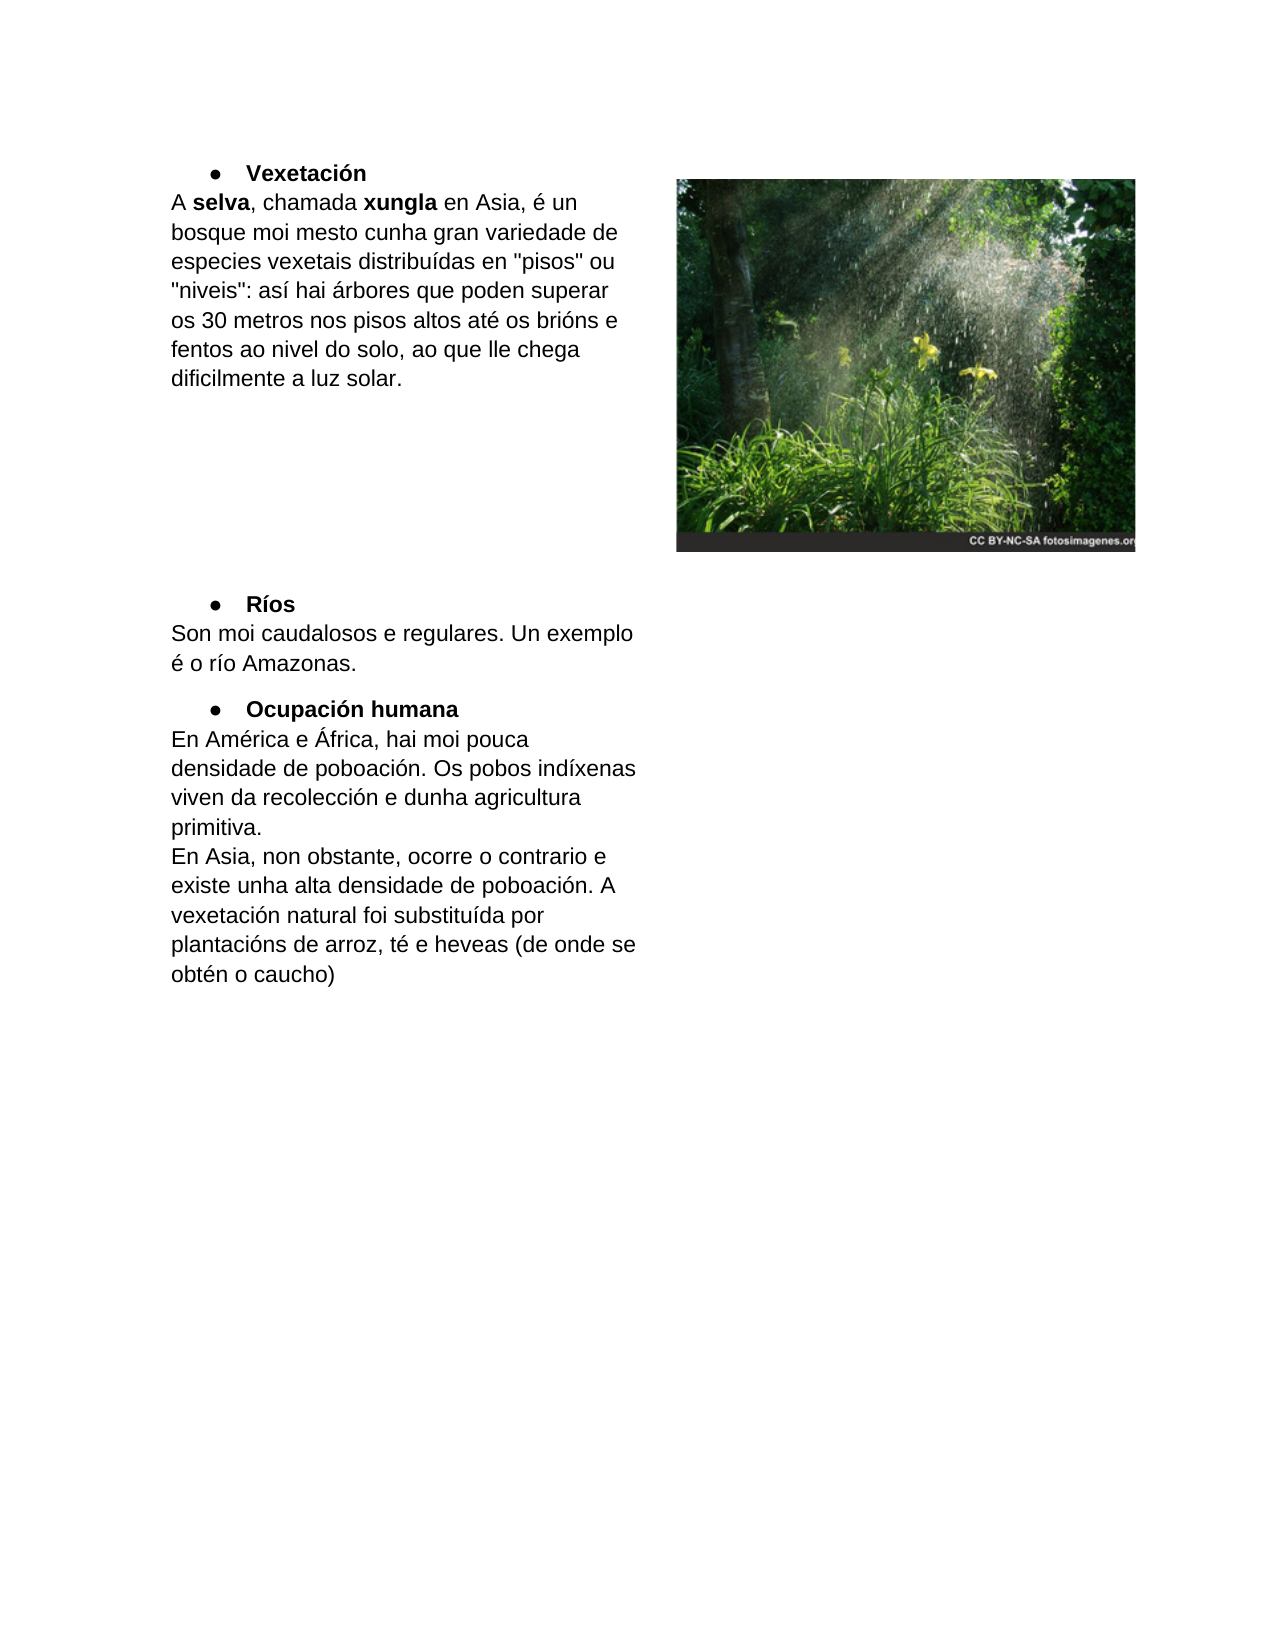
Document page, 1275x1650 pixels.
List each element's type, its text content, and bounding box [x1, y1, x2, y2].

table_header [647, 150, 1135, 581]
table_cell [647, 581, 1135, 686]
table_cell [647, 686, 1135, 997]
table_header Vexetación A selva, chamada xungla en Asia, é un bosque moi mesto cunha gran variedade de especies vexetais distribuídas en "pisos" ou "niveis": así hai árbores que poden superar os 30 metros nos pisos altos até os brións e fentos ao nivel do solo, ao que lle chega dificilmente a luz solar. [160, 150, 647, 581]
picture [676, 179, 1136, 552]
table_cell Ríos Son moi caudalosos e regulares. Un exemplo é o río Amazonas. [160, 581, 647, 686]
table_cell Ocupación humana En América e África, hai moi pouca densidade de poboación. Os pobos indíxenas viven da recolección e dunha agricultura primitiva. En Asia, non obstante, ocorre o contrario e existe unha alta densidade de poboación. A vexetación natural foi substituída por plantacións de arroz, té e heveas (de onde se obtén o caucho) [160, 686, 647, 997]
